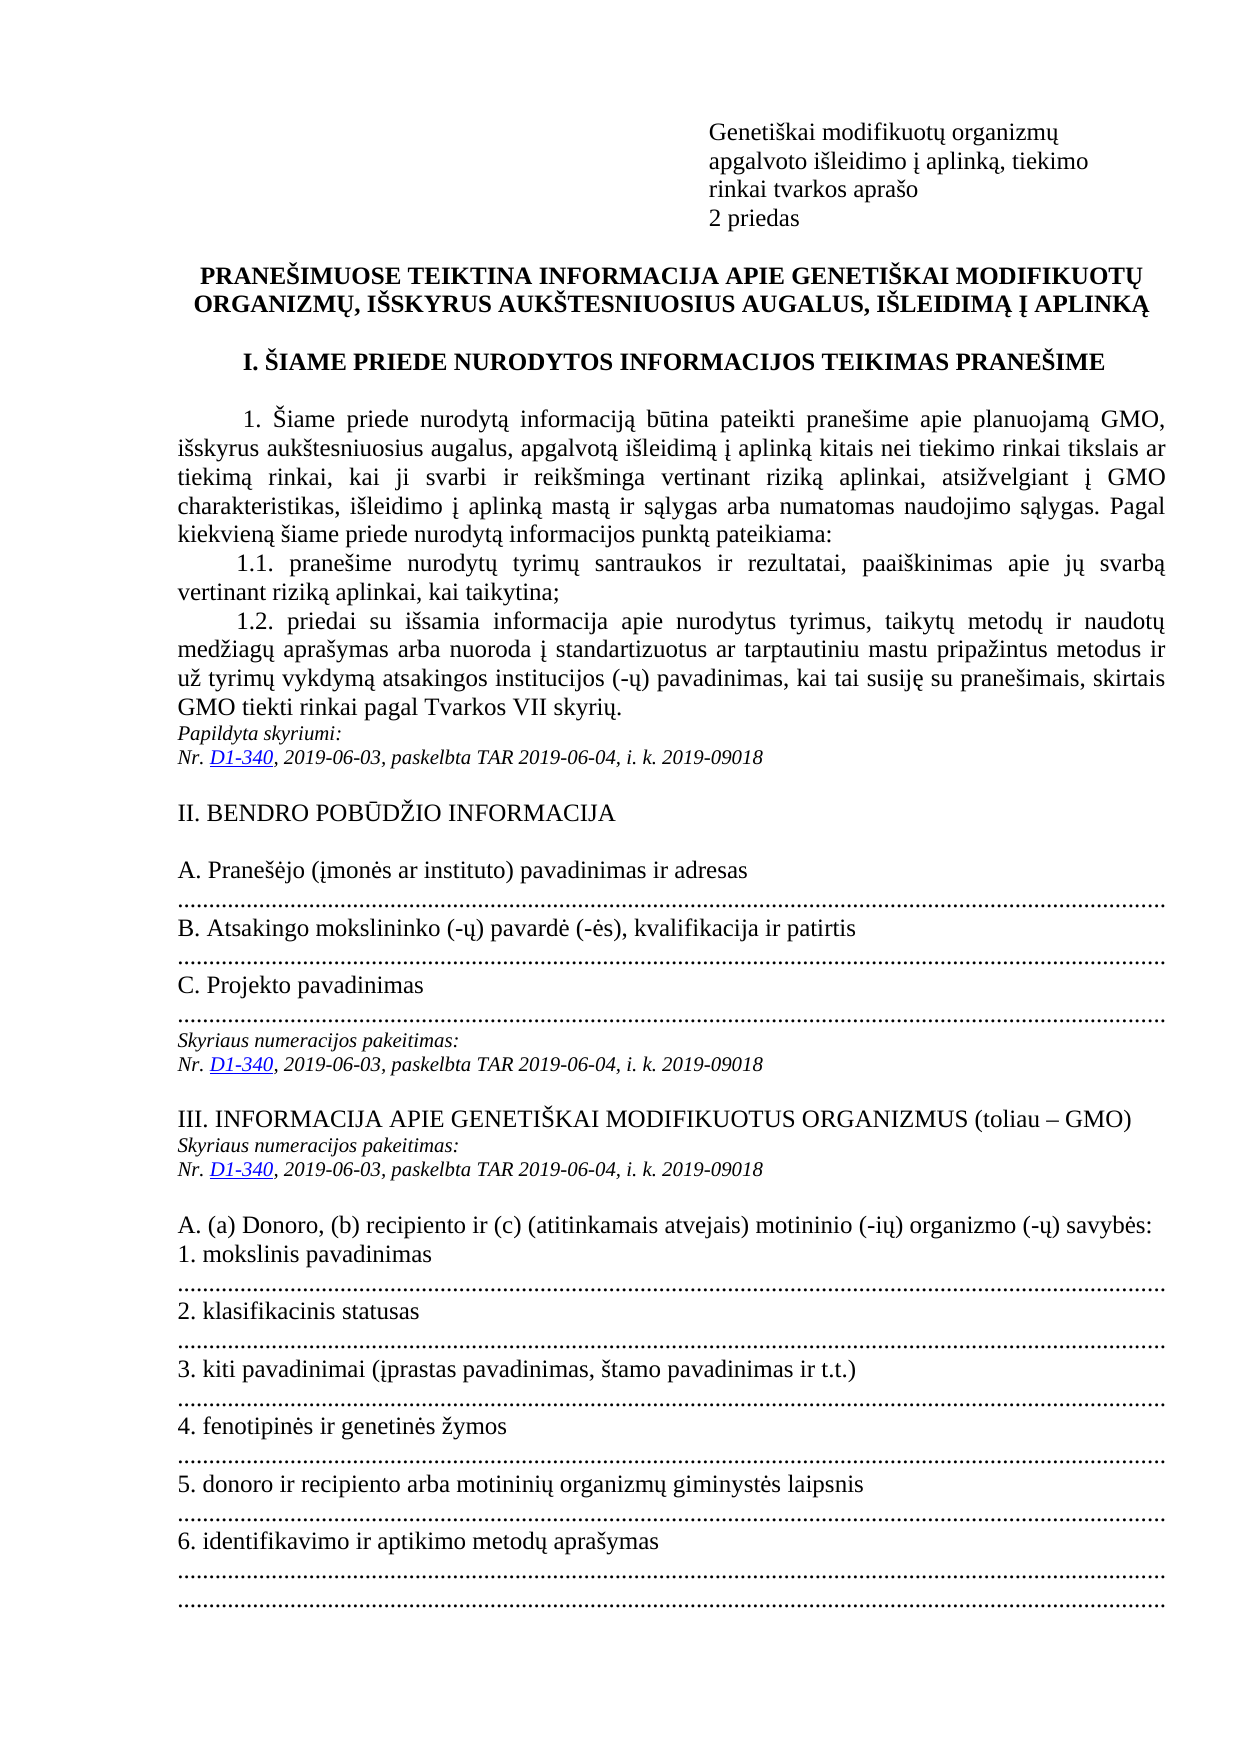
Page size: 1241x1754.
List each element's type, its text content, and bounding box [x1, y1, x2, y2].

text 3. kiti pavadinimai (įprastas pavadinimas, štamo pavadinimas ir t.t.) [177, 1354, 1166, 1383]
text B. Atsakingo mokslininko (-ų) pavardė (-ės), kvalifikacija ir patirtis [177, 913, 1166, 941]
text I. ŠIAME PRIEDE NURODYTOS INFORMACIJOS TEIKIMAS PRANEŠIME [177, 347, 1166, 376]
text 2 priedas [177, 203, 1166, 232]
text 5. donoro ir recipiento arba motininių organizmų giminystės laipsnis [177, 1469, 1166, 1498]
text 4. fenotipinės ir genetinės žymos [177, 1411, 1166, 1440]
text Nr. D1-340, 2019-06-03, paskelbta TAR 2019-06-04, i. k. 2019-09018 [177, 745, 1166, 769]
text II. BENDRO POBŪDŽIO INFORMACIJA [177, 798, 1166, 826]
text Skyriaus numeracijos pakeitimas: [177, 1028, 1166, 1052]
text apgalvoto išleidimo į aplinką, tiekimo [177, 146, 1166, 174]
text PRANEŠIMUOSE TEIKTINA INFORMACIJA APIE GENETIŠKAI MODIFIKUOTŲ ORGANIZMŲ, IŠSKYRUS AUKŠTESNIUOSIUS AUGALUS, IŠLEIDIMĄ Į APLINKĄ [177, 261, 1166, 318]
text Genetiškai modifikuotų organizmų [177, 117, 1166, 146]
text A. (a) Donoro, (b) recipiento ir (c) (atitinkamais atvejais) motininio (-ių) organizmo (-ų) savybės: [177, 1210, 1166, 1239]
text 1. mokslinis pavadinimas [177, 1239, 1166, 1268]
text Papildyta skyriumi: [177, 721, 1166, 745]
text C. Projekto pavadinimas [177, 970, 1166, 999]
text 1.1. pranešime nurodytų tyrimų santraukos ir rezultatai, paaiškinimas apie jų svarbą vertinant riziką aplinkai, kai taikytina; [177, 548, 1166, 606]
text 1.2. priedai su išsamia informacija apie nurodytus tyrimus, taikytų metodų ir naudotų medžiagų aprašymas arba nuoroda į standartizuotus ar tarptautiniu mastu pripažintus metodus ir už tyrimų vykdymą atsakingos institucijos (-ų) pavadinimas, kai tai susiję su pranešimais, skirtais GMO tiekti rinkai pagal Tvarkos VII skyrių. [177, 606, 1166, 721]
text Nr. D1-340, 2019-06-03, paskelbta TAR 2019-06-04, i. k. 2019-09018 [177, 1052, 1166, 1076]
text Skyriaus numeracijos pakeitimas: [177, 1133, 1166, 1157]
text Nr. D1-340, 2019-06-03, paskelbta TAR 2019-06-04, i. k. 2019-09018 [177, 1157, 1166, 1181]
text 6. identifikavimo ir aptikimo metodų aprašymas [177, 1526, 1166, 1555]
text rinkai tvarkos aprašo [177, 174, 1166, 203]
text III. INFORMACIJA APIE GENETIŠKAI MODIFIKUOTUS ORGANIZMUS (toliau – GMO) [177, 1104, 1166, 1133]
text 1. Šiame priede nurodytą informaciją būtina pateikti pranešime apie planuojamą GMO, išskyrus aukštesniuosius augalus, apgalvotą išleidimą į aplinką kitais nei tiekimo rinkai tikslais ar tiekimą rinkai, kai ji svarbi ir reikšminga vertinant riziką aplinkai, atsižvelgiant į GMO charakteristikas, išleidimo į aplinką mastą ir sąlygas arba numatomas naudojimo sąlygas. Pagal kiekvieną šiame priede nurodytą informacijos punktą pateikiama: [177, 404, 1166, 548]
text A. Pranešėjo (įmonės ar instituto) pavadinimas ir adresas [177, 855, 1166, 884]
text 2. klasifikacinis statusas [177, 1296, 1166, 1325]
